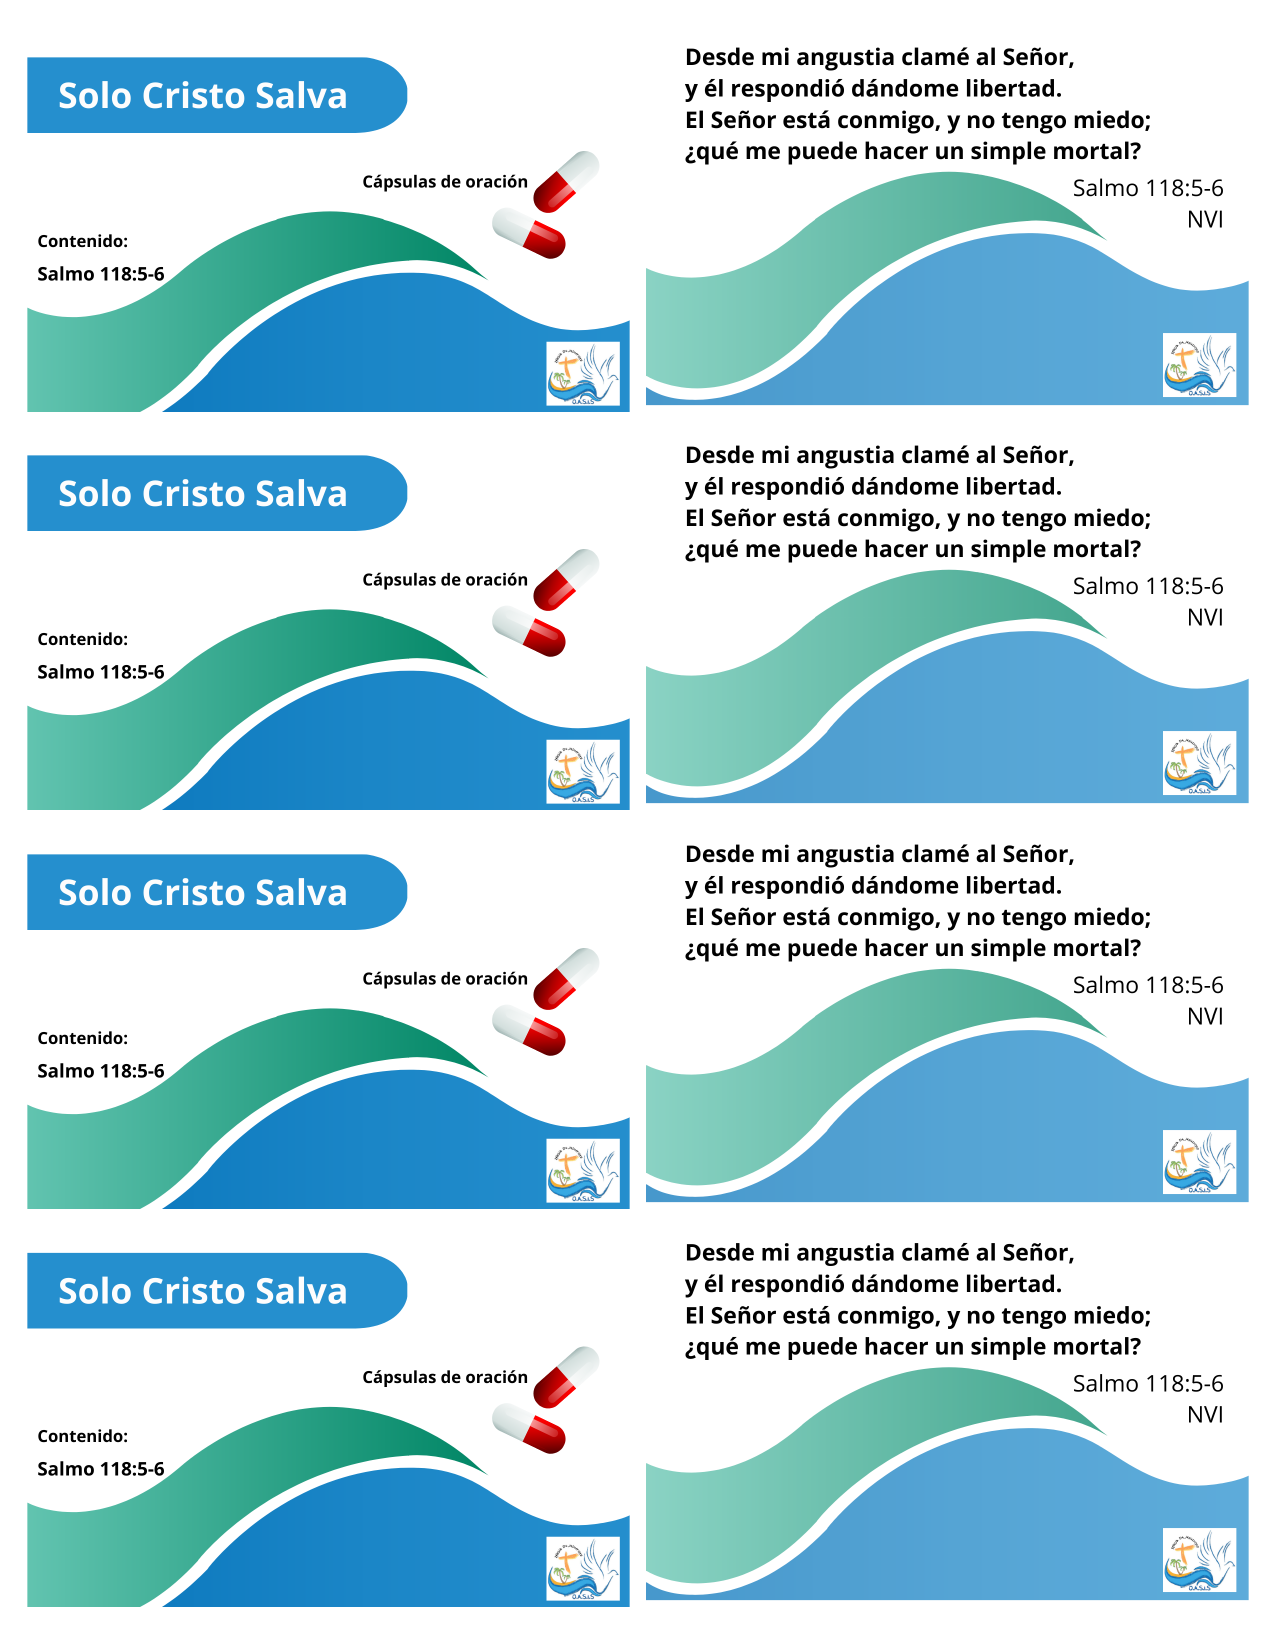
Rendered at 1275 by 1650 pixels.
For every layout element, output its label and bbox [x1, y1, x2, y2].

table_cell [18, 417, 637, 816]
table_cell [637, 1214, 1256, 1613]
table_cell [18, 816, 637, 1214]
table_header [637, 18, 1256, 417]
table_cell [637, 816, 1256, 1214]
picture [646, 27, 1249, 412]
picture [27, 1223, 630, 1607]
picture [27, 27, 630, 412]
picture [27, 824, 630, 1209]
picture [646, 1223, 1249, 1607]
picture [646, 824, 1249, 1209]
picture [27, 425, 630, 810]
table_cell [18, 1214, 637, 1613]
table_header [18, 18, 637, 417]
picture [646, 425, 1249, 810]
table_cell [637, 417, 1256, 816]
